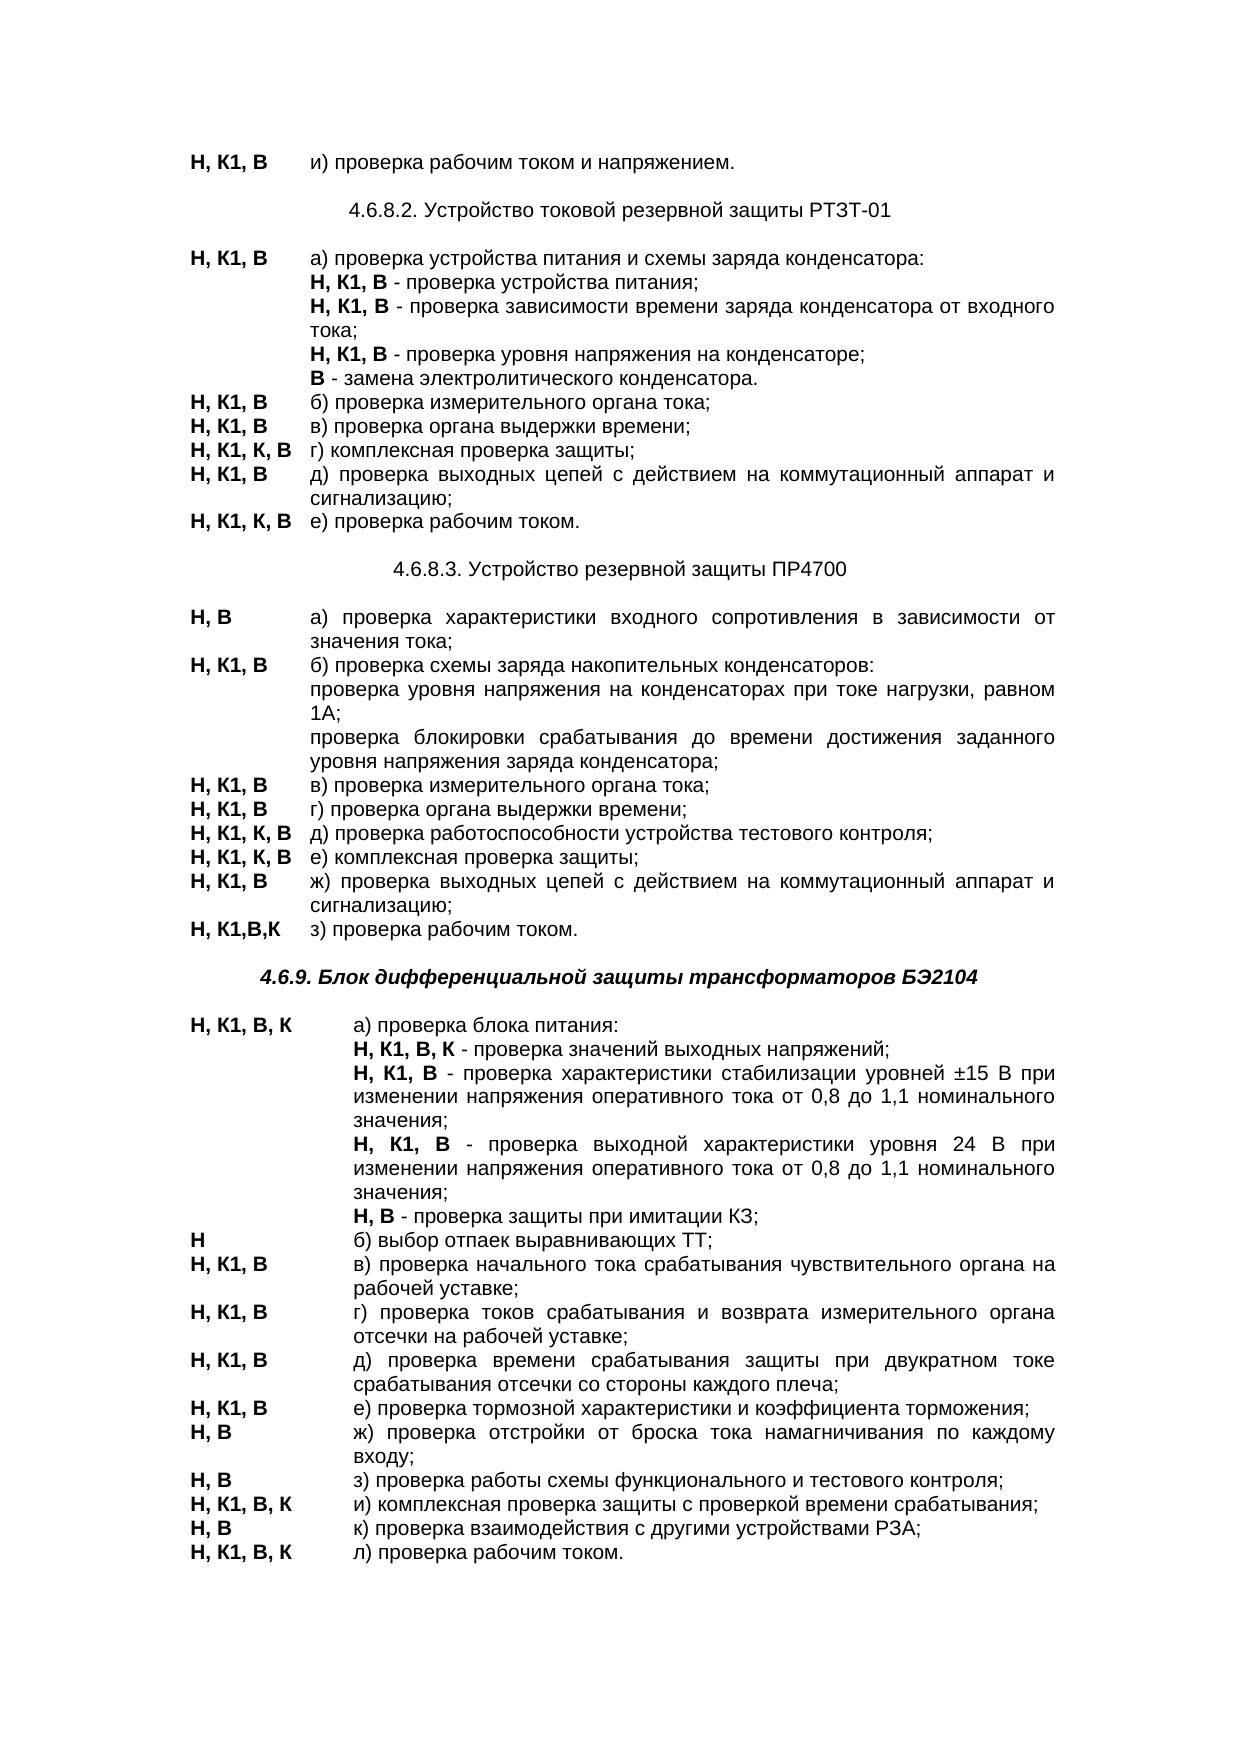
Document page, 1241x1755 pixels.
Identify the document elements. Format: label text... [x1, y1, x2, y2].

table_cell д) проверка работоспособности устройства тестового контроля; [307, 821, 1059, 845]
table_cell ж) проверка выходных цепей с действием на коммутационный аппарат и сигнализацию; [307, 869, 1059, 917]
table_cell Н, К1, В [187, 1300, 350, 1348]
table_cell Н, К1,В,К [187, 917, 307, 941]
table_cell Н, В [187, 1420, 350, 1468]
table_cell в) проверка органа выдержки времени; [307, 414, 1059, 437]
table_cell Н, К1, К, В [187, 845, 307, 869]
table_cell Н, К1, В [187, 1252, 350, 1300]
table_cell Н, К1, В, К [187, 1540, 350, 1563]
table_cell д) проверка выходных цепей с действием на коммутационный аппарат и сигнализацию; [307, 461, 1059, 509]
table_cell Н, К1, К, В [187, 438, 307, 461]
table_header Н, К1, В, К [187, 1013, 350, 1228]
table_cell Н, К1, В [187, 150, 307, 174]
table_cell Н, В [187, 1516, 350, 1539]
table_cell е) проверка тормозной характеристики и коэффициента торможения; [350, 1396, 1059, 1420]
table_cell б) выбор отпаек выравнивающих ТТ; [350, 1228, 1059, 1252]
table_cell Н, К1, В [187, 1396, 350, 1420]
text 4.6.9. Блок дифференциальной защиты трансформаторов БЭ2104 [187, 964, 1053, 988]
table_cell Н, К1, В, К [187, 1492, 350, 1516]
table_header Н, К1, В [187, 246, 307, 389]
text 4.6.8.2. Устройство токовой резервной защиты РТЗТ-01 [187, 198, 1053, 222]
table_cell Н, К1, К, В [187, 821, 307, 845]
table_cell Н, К1, В [187, 461, 307, 509]
table_cell б) проверка измерительного органа тока; [307, 390, 1059, 413]
table_cell г) комплексная проверка защиты; [307, 438, 1059, 461]
table_cell г) проверка органа выдержки времени; [307, 797, 1059, 821]
table_cell д) проверка времени срабатывания защиты при двукратном токе срабатывания отсечки со стороны каждого плеча; [350, 1348, 1059, 1396]
table_cell и) проверка рабочим током и напряжением. [307, 150, 1059, 174]
table_cell Н, К1, В [187, 1348, 350, 1396]
table_header а) проверка блока питания: Н, К1, В, К - проверка значений выходных напряжений; Н, К1, В - проверка характеристики стабилизации уровней ±15 В при изменении напряжения оперативного тока от 0,8 до 1,1 номинального значения; Н, К1, В - проверка выходной характеристики уровня 24 В при изменении напряжения оперативного тока от 0,8 до 1,1 номинального значения; Н, В - проверка защиты при имитации КЗ; [350, 1013, 1059, 1228]
table_cell в) проверка измерительного органа тока; [307, 773, 1059, 797]
table_cell Н, К1, В [187, 653, 307, 773]
table_cell Н, К1, В [187, 414, 307, 437]
table_cell з) проверка рабочим током. [307, 917, 1059, 941]
table_cell Н, К1, В [187, 390, 307, 413]
table_cell Н, К1, В [187, 797, 307, 821]
table_cell е) проверка рабочим током. [307, 509, 1059, 533]
table_header Н, В [187, 605, 307, 653]
table_cell г) проверка токов срабатывания и возврата измерительного органа отсечки на рабочей уставке; [350, 1300, 1059, 1348]
table_header а) проверка устройства питания и схемы заряда конденсатора: Н, К1, В - проверка устройства питания; Н, К1, В - проверка зависимости времени заряда конденсатора от входного тока; Н, К1, В - проверка уровня напряжения на конденсаторе; В - замена электролитического конденсатора. [307, 246, 1059, 389]
table_cell Н, В [187, 1468, 350, 1492]
table_cell и) комплексная проверка защиты с проверкой времени срабатывания; [350, 1492, 1059, 1516]
table_cell б) проверка схемы заряда накопительных конденсаторов: проверка уровня напряжения на конденсаторах при токе нагрузки, равном 1А; проверка блокировки срабатывания до времени достижения заданного уровня напряжения заряда конденсатора; [307, 653, 1059, 773]
table_cell з) проверка работы схемы функционального и тестового контроля; [350, 1468, 1059, 1492]
table_header а) проверка характеристики входного сопротивления в зависимости от значения тока; [307, 605, 1059, 653]
table_cell л) проверка рабочим током. [350, 1540, 1059, 1563]
table_cell Н, К1, В [187, 773, 307, 797]
table_cell е) комплексная проверка защиты; [307, 845, 1059, 869]
table_cell к) проверка взаимодействия с другими устройствами РЗА; [350, 1516, 1059, 1539]
table_cell Н [187, 1228, 350, 1252]
text 4.6.8.3. Устройство резервной защиты ПР4700 [187, 557, 1053, 581]
table_cell Н, К1, В [187, 869, 307, 917]
table_cell Н, К1, К, В [187, 509, 307, 533]
table_cell ж) проверка отстройки от броска тока намагничивания по каждому входу; [350, 1420, 1059, 1468]
table_cell в) проверка начального тока срабатывания чувствительного органа на рабочей уставке; [350, 1252, 1059, 1300]
